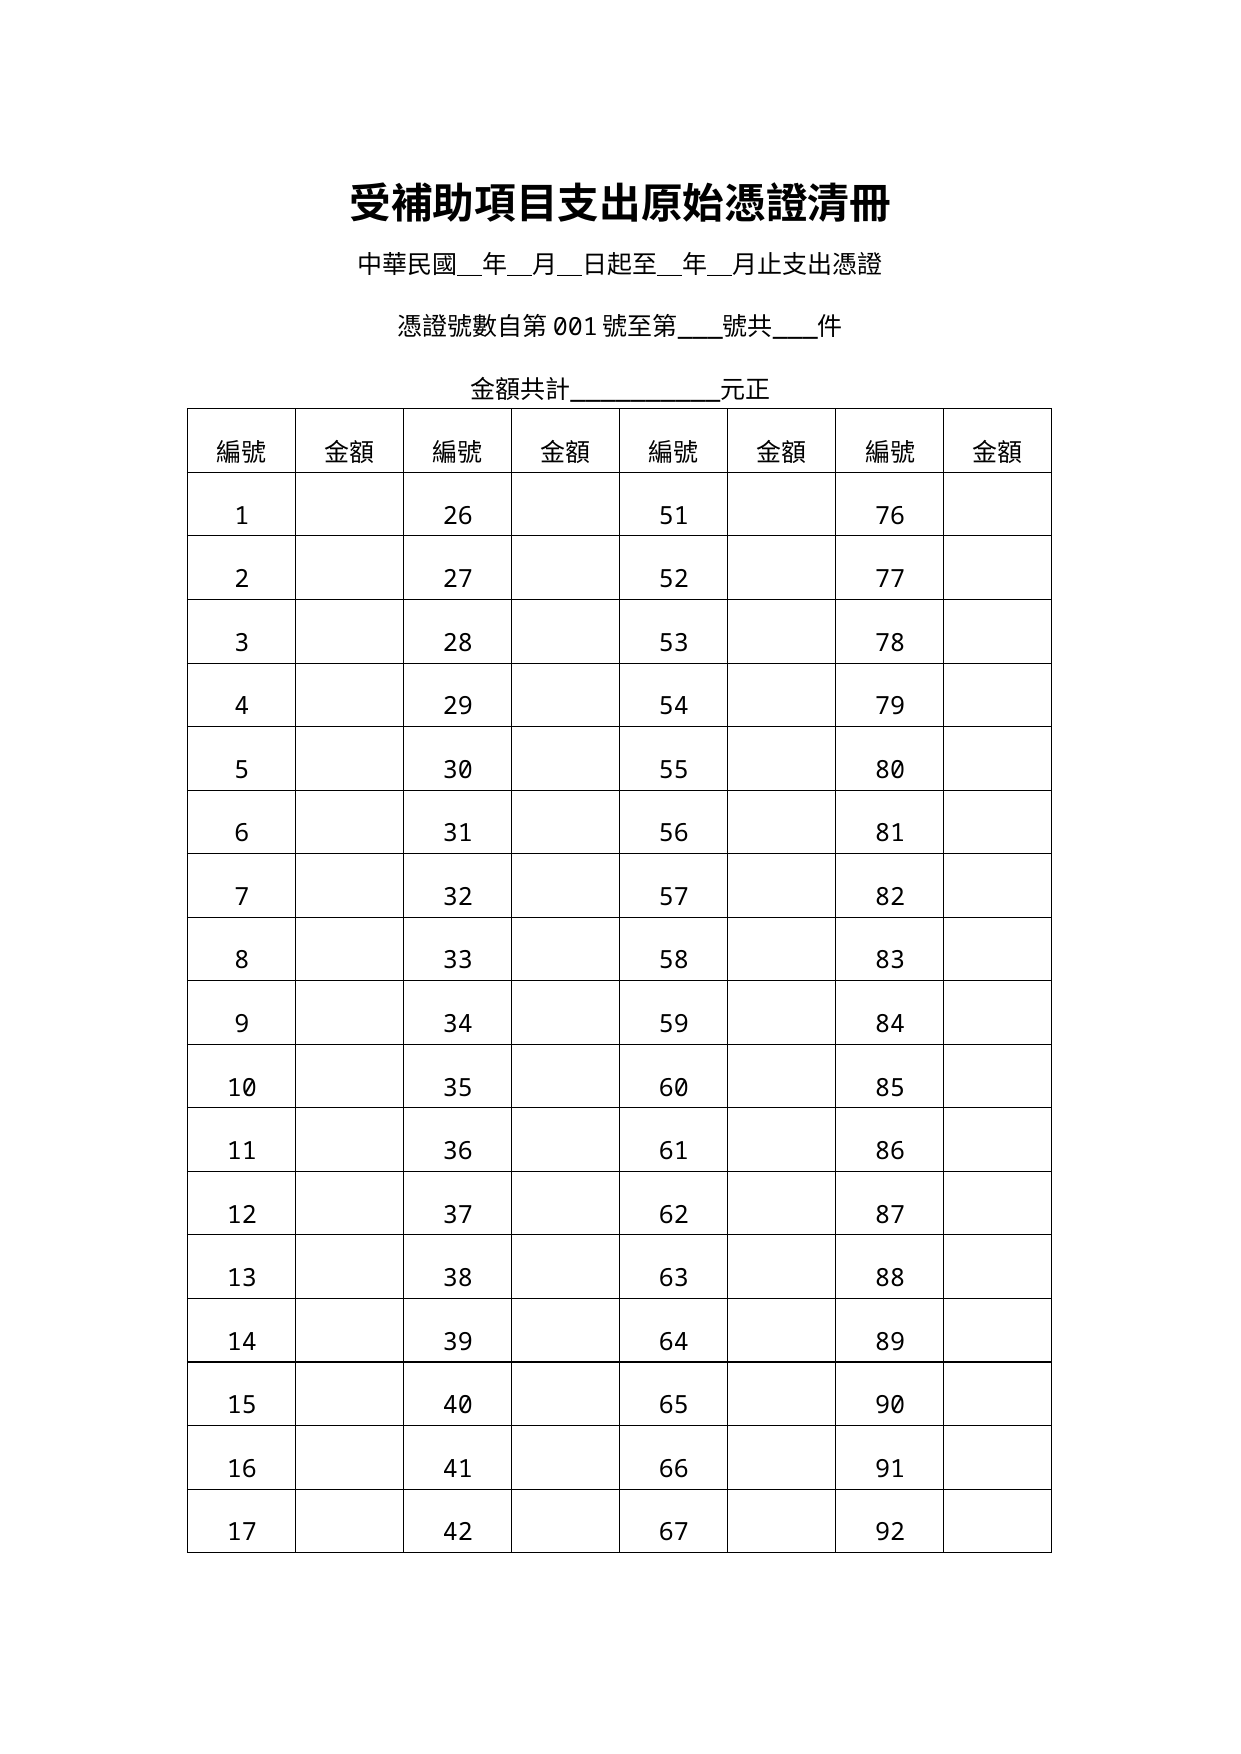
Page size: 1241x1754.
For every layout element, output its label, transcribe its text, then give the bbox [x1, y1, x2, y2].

table_cell [512, 918, 619, 980]
table_cell [512, 1490, 619, 1552]
table_cell [728, 1426, 835, 1488]
table_cell [944, 1045, 1051, 1107]
table_cell [728, 1172, 835, 1234]
table_cell [728, 1235, 835, 1298]
table_cell [296, 1363, 403, 1425]
table_cell 36 [404, 1108, 511, 1171]
table_cell [944, 1426, 1051, 1488]
table_cell [944, 727, 1051, 789]
table_cell [728, 1490, 835, 1552]
table_cell [296, 536, 403, 599]
table_cell 16 [188, 1426, 295, 1488]
table_cell 56 [620, 791, 727, 853]
table_cell 31 [404, 791, 511, 853]
table_cell [512, 1363, 619, 1425]
table_cell 42 [404, 1490, 511, 1552]
table_header 編號 [404, 409, 511, 472]
table_cell 9 [188, 981, 295, 1044]
table_cell [512, 854, 619, 917]
table_cell [512, 1045, 619, 1107]
table_cell [512, 791, 619, 853]
table_cell 4 [188, 664, 295, 726]
table_cell [944, 664, 1051, 726]
table_cell [296, 1045, 403, 1107]
table_cell [728, 854, 835, 917]
table_header 金額 [512, 409, 619, 472]
table_cell [296, 1490, 403, 1552]
table_cell 66 [620, 1426, 727, 1488]
table_cell [728, 1363, 835, 1425]
table_cell [944, 1363, 1051, 1425]
table_cell [944, 536, 1051, 599]
table_cell 87 [836, 1172, 943, 1234]
table_header 金額 [728, 409, 835, 472]
table_cell [296, 727, 403, 789]
table_cell 13 [188, 1235, 295, 1298]
table_cell 51 [620, 473, 727, 535]
table_cell [944, 854, 1051, 917]
table_cell [728, 981, 835, 1044]
table_cell 1 [188, 473, 295, 535]
table_cell 12 [188, 1172, 295, 1234]
table_cell [728, 1045, 835, 1107]
table_cell [944, 791, 1051, 853]
text 中華民國＿年＿月＿日起至＿年＿月止支出憑證 [187, 221, 1053, 283]
table_header 編號 [188, 409, 295, 472]
table_cell 7 [188, 854, 295, 917]
table_cell 88 [836, 1235, 943, 1298]
table_cell 76 [836, 473, 943, 535]
table_cell 78 [836, 600, 943, 662]
table_cell [512, 1172, 619, 1234]
table_cell 65 [620, 1363, 727, 1425]
text 金額共計__________元正 [187, 346, 1053, 408]
table_cell 80 [836, 727, 943, 789]
table_cell 41 [404, 1426, 511, 1488]
table_cell 58 [620, 918, 727, 980]
table_cell [296, 1108, 403, 1171]
table_header 金額 [944, 409, 1051, 472]
table_cell 39 [404, 1299, 511, 1361]
table_cell 62 [620, 1172, 727, 1234]
table_cell [296, 854, 403, 917]
table_header 編號 [620, 409, 727, 472]
table_cell [944, 1490, 1051, 1552]
table_header 編號 [836, 409, 943, 472]
table_cell 30 [404, 727, 511, 789]
table_cell [296, 1426, 403, 1488]
table_cell [512, 473, 619, 535]
table_cell 81 [836, 791, 943, 853]
table_cell 91 [836, 1426, 943, 1488]
table_cell [944, 981, 1051, 1044]
table_cell [512, 600, 619, 662]
table_cell [944, 473, 1051, 535]
table_cell [296, 664, 403, 726]
table_cell 15 [188, 1363, 295, 1425]
table_cell [512, 727, 619, 789]
table_cell 5 [188, 727, 295, 789]
table_cell 85 [836, 1045, 943, 1107]
table_cell 32 [404, 854, 511, 917]
table_cell 84 [836, 981, 943, 1044]
table_cell [296, 473, 403, 535]
table_cell 14 [188, 1299, 295, 1361]
table_cell 60 [620, 1045, 727, 1107]
table_cell 8 [188, 918, 295, 980]
table_cell 33 [404, 918, 511, 980]
table_cell [296, 791, 403, 853]
table_cell [728, 473, 835, 535]
table_cell 2 [188, 536, 295, 599]
table_cell 28 [404, 600, 511, 662]
table_cell 34 [404, 981, 511, 1044]
table_cell 82 [836, 854, 943, 917]
table_cell 10 [188, 1045, 295, 1107]
text 憑證號數自第001號至第___號共___件 [187, 283, 1053, 346]
table_cell 37 [404, 1172, 511, 1234]
table_cell [728, 791, 835, 853]
table_cell 29 [404, 664, 511, 726]
table_cell [512, 536, 619, 599]
table_cell 38 [404, 1235, 511, 1298]
table_cell [944, 1299, 1051, 1361]
table_cell [512, 1235, 619, 1298]
table_cell 27 [404, 536, 511, 599]
table_cell [728, 1108, 835, 1171]
table_cell 35 [404, 1045, 511, 1107]
table_cell [944, 600, 1051, 662]
table_cell [296, 1172, 403, 1234]
table_cell [512, 981, 619, 1044]
table_cell 55 [620, 727, 727, 789]
text 受補助項目支出原始憑證清冊 [187, 158, 1053, 221]
table_cell 86 [836, 1108, 943, 1171]
table_cell [728, 918, 835, 980]
table_cell 40 [404, 1363, 511, 1425]
table_cell [728, 727, 835, 789]
table_cell [296, 1299, 403, 1361]
table_cell 52 [620, 536, 727, 599]
table_cell [944, 1172, 1051, 1234]
table_cell 11 [188, 1108, 295, 1171]
table_cell 59 [620, 981, 727, 1044]
table_cell [296, 600, 403, 662]
table_cell 53 [620, 600, 727, 662]
table_cell 83 [836, 918, 943, 980]
table_cell [944, 1235, 1051, 1298]
table_header 金額 [296, 409, 403, 472]
table_cell [296, 1235, 403, 1298]
table_cell 63 [620, 1235, 727, 1298]
table_cell 6 [188, 791, 295, 853]
table_cell 64 [620, 1299, 727, 1361]
table_cell [728, 536, 835, 599]
table_cell 77 [836, 536, 943, 599]
table_cell 90 [836, 1363, 943, 1425]
table_cell [944, 918, 1051, 980]
table_cell 92 [836, 1490, 943, 1552]
table_cell [512, 1426, 619, 1488]
table_cell 61 [620, 1108, 727, 1171]
table_cell [512, 664, 619, 726]
table_cell [512, 1108, 619, 1171]
table_cell [728, 600, 835, 662]
table_cell 54 [620, 664, 727, 726]
table_cell [728, 664, 835, 726]
table_cell [512, 1299, 619, 1361]
table_cell 26 [404, 473, 511, 535]
table_cell 3 [188, 600, 295, 662]
table_cell [944, 1108, 1051, 1171]
table_cell 17 [188, 1490, 295, 1552]
table_cell 57 [620, 854, 727, 917]
table_cell 89 [836, 1299, 943, 1361]
table_cell [728, 1299, 835, 1361]
table_cell 79 [836, 664, 943, 726]
table_cell 67 [620, 1490, 727, 1552]
table_cell [296, 918, 403, 980]
table_cell [296, 981, 403, 1044]
